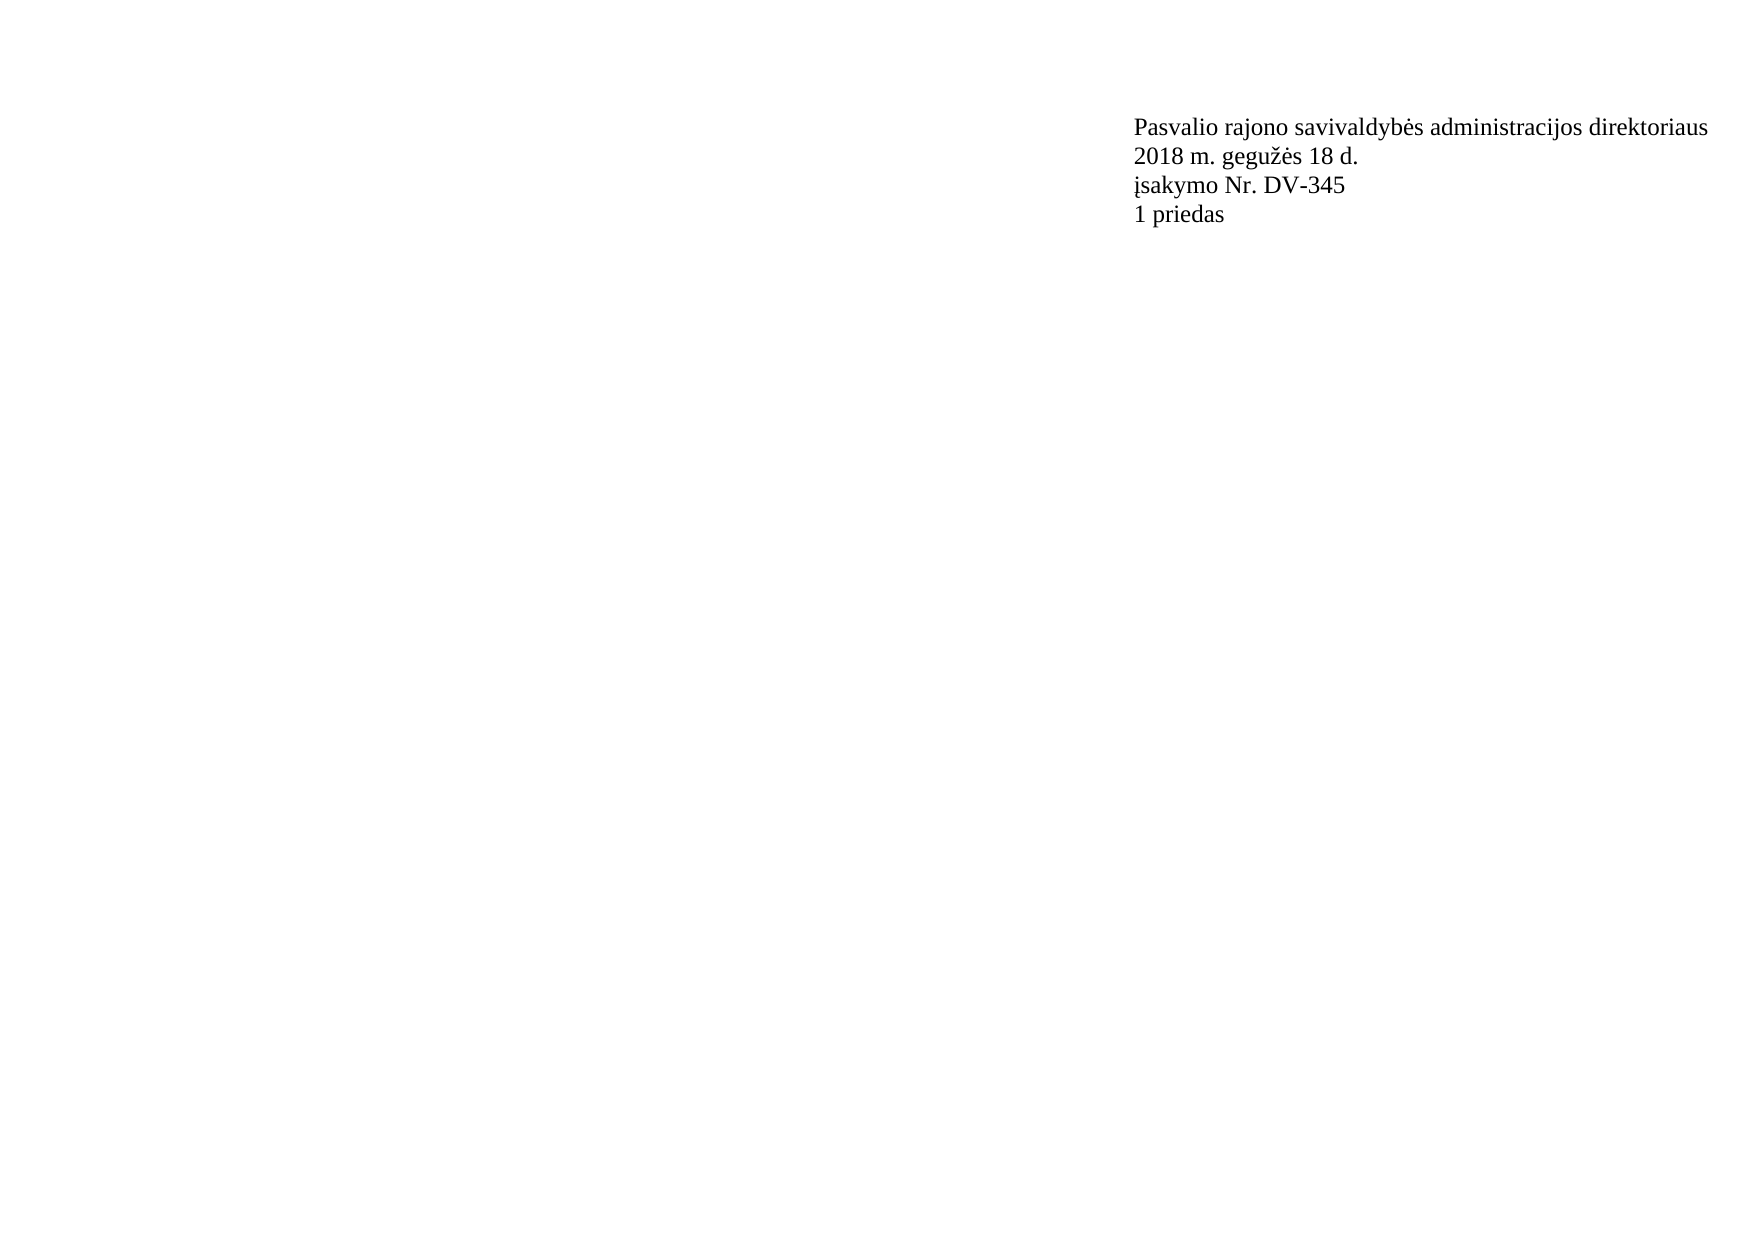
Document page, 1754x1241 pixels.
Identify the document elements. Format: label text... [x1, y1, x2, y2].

table_header Pasvalio rajono savivaldybės administracijos direktoriaus 2018 m. gegužės 18 d. įsakymo Nr. DV-345 1 priedas [1122, 113, 1715, 256]
table_header [699, 113, 1122, 256]
